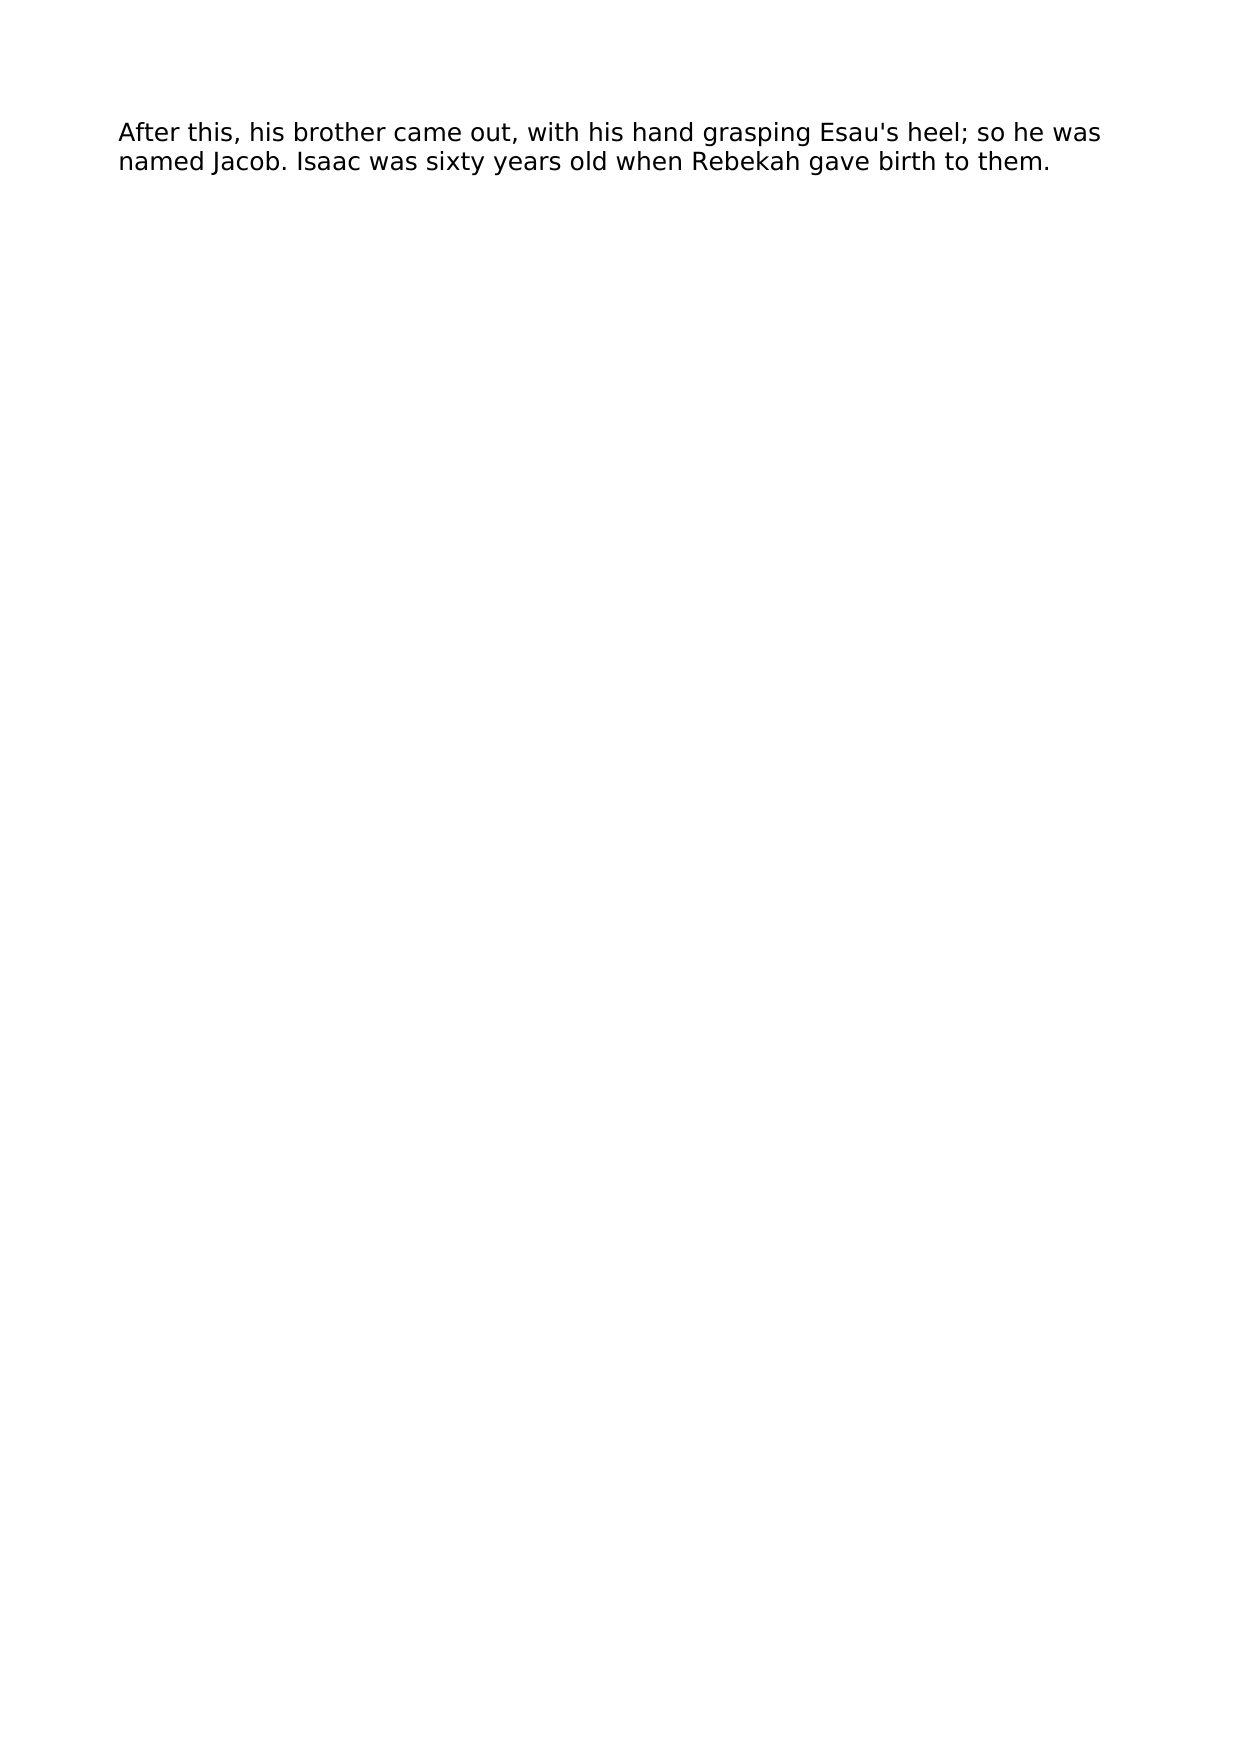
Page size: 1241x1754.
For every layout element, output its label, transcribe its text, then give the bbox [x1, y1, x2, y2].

text After this, his brother came out, with his hand grasping Esau's heel; so he was named Jacob. Isaac was sixty years old when Rebekah gave birth to them. [118, 118, 1122, 176]
